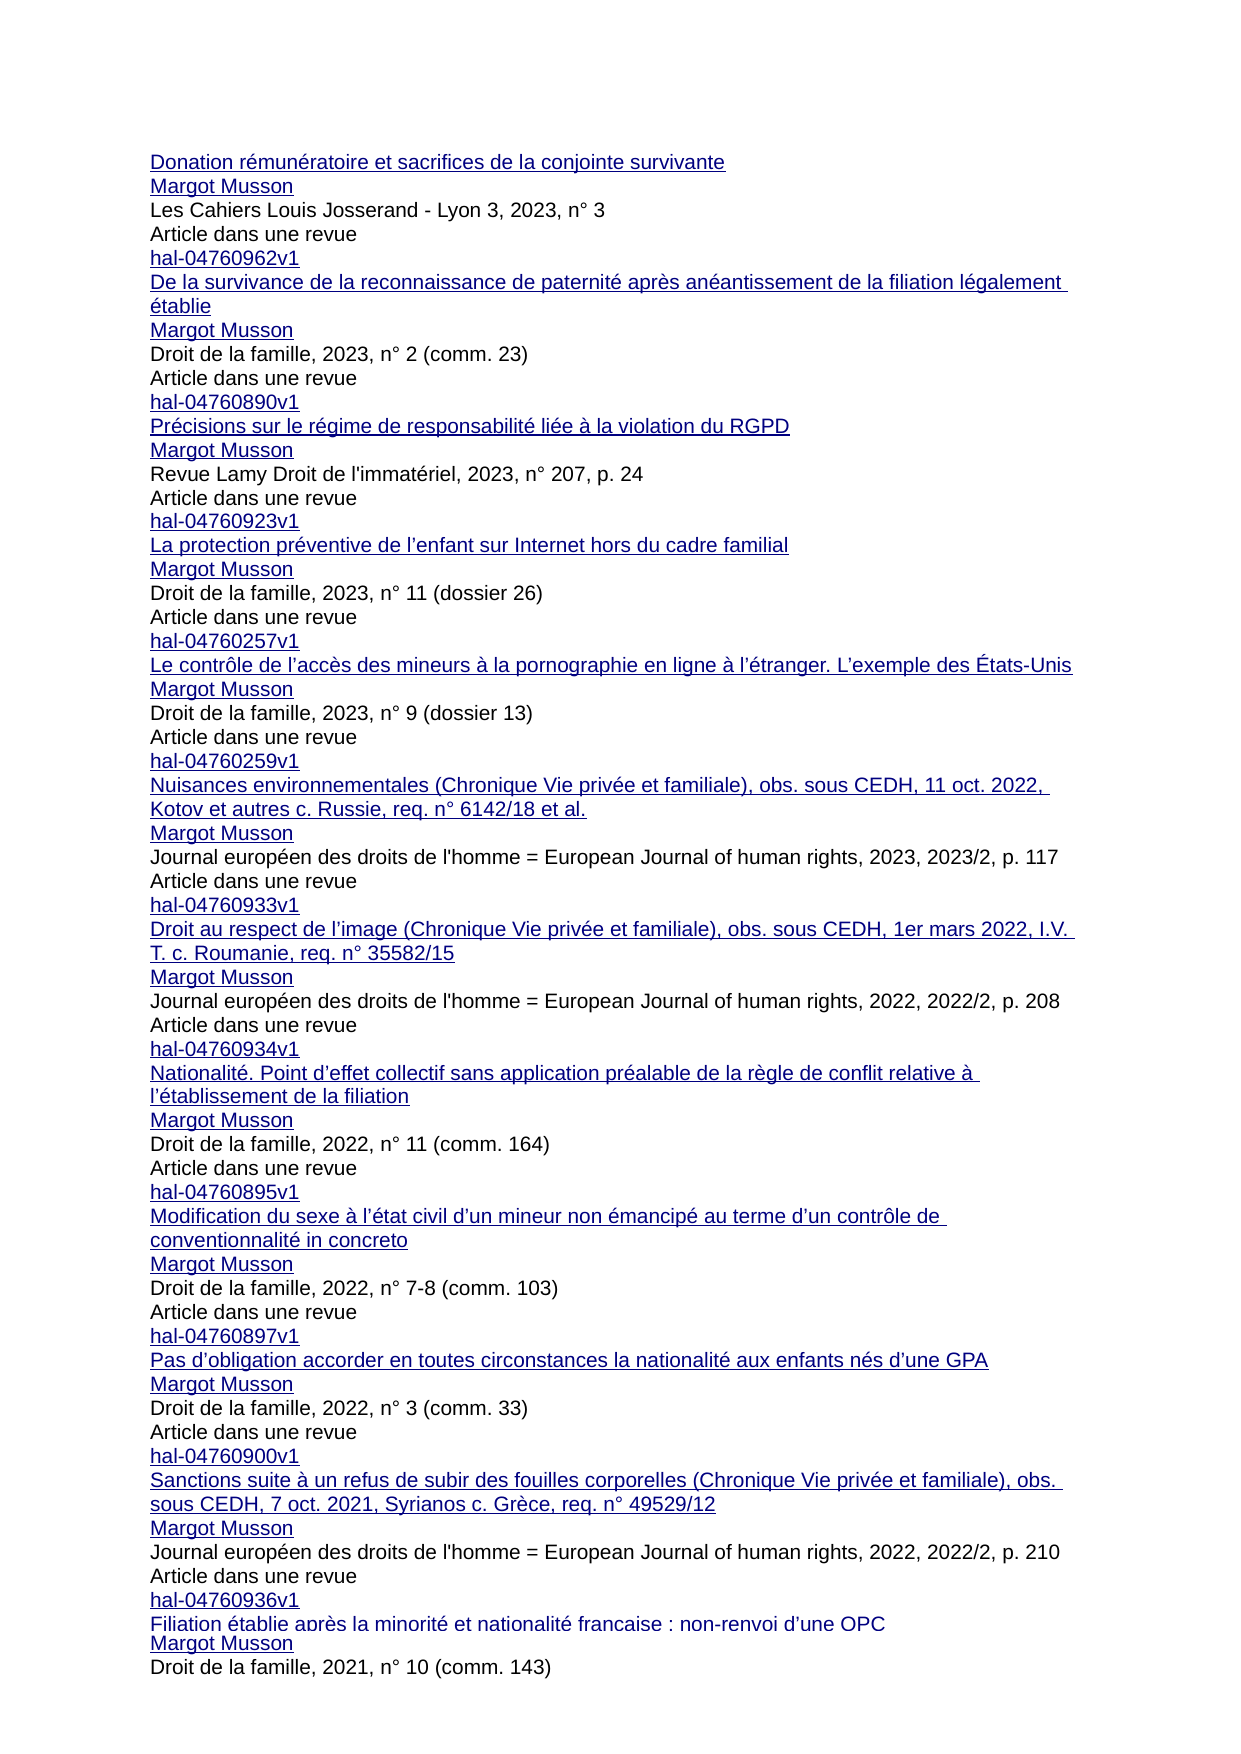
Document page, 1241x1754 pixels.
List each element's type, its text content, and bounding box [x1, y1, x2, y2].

table_cell Droit au respect de l’image (Chronique Vie privée et familiale), obs. sous CEDH, 1er mars 2022, I.V. T. c. Roumanie, req. n° 35582/15 Margot Musson Journal européen des droits de l'homme = European Journal of human rights, 2022, 2022/2, p. 208 Article dans une revue hal-04760934v1 [150, 917, 1090, 1060]
table_cell Le contrôle de l’accès des mineurs à la pornographie en ligne à l’étranger. L’exemple des États-Unis Margot Musson Droit de la famille, 2023, n° 9 (dossier 13) Article dans une revue hal-04760259v1 [150, 653, 1090, 773]
table_cell Sanctions suite à un refus de subir des fouilles corporelles (Chronique Vie privée et familiale), obs. sous CEDH, 7 oct. 2021, Syrianos c. Grèce, req. n° 49529/12 Margot Musson Journal européen des droits de l'homme = European Journal of human rights, 2022, 2022/2, p. 210 Article dans une revue hal-04760936v1 [150, 1468, 1090, 1611]
table_cell Pas d’obligation accorder en toutes circonstances la nationalité aux enfants nés d’une GPA Margot Musson Droit de la famille, 2022, n° 3 (comm. 33) Article dans une revue hal-04760900v1 [150, 1348, 1090, 1468]
table_cell Donation rémunératoire et sacrifices de la conjointe survivante Margot Musson Les Cahiers Louis Josserand - Lyon 3, 2023, n° 3 Article dans une revue hal-04760962v1 [150, 150, 1090, 270]
table_cell Modification du sexe à l’état civil d’un mineur non émancipé au terme d’un contrôle de conventionnalité in concreto Margot Musson Droit de la famille, 2022, n° 7-8 (comm. 103) Article dans une revue hal-04760897v1 [150, 1204, 1090, 1348]
table_cell Précisions sur le régime de responsabilité liée à la violation du RGPD Margot Musson Revue Lamy Droit de l'immatériel, 2023, n° 207, p. 24 Article dans une revue hal-04760923v1 [150, 414, 1090, 533]
table_cell La protection préventive de l’enfant sur Internet hors du cadre familial Margot Musson Droit de la famille, 2023, n° 11 (dossier 26) Article dans une revue hal-04760257v1 [150, 533, 1090, 653]
table_cell Filiation établie après la minorité et nationalité française : non-renvoi d’une QPC Margot Musson Droit de la famille, 2021, n° 10 (comm. 143) [150, 1611, 1090, 1679]
table_cell Nuisances environnementales (Chronique Vie privée et familiale), obs. sous CEDH, 11 oct. 2022, Kotov et autres c. Russie, req. n° 6142/18 et al. Margot Musson Journal européen des droits de l'homme = European Journal of human rights, 2023, 2023/2, p. 117 Article dans une revue hal-04760933v1 [150, 773, 1090, 917]
table_cell Nationalité. Point d’effet collectif sans application préalable de la règle de conflit relative à l’établissement de la filiation Margot Musson Droit de la famille, 2022, n° 11 (comm. 164) Article dans une revue hal-04760895v1 [150, 1060, 1090, 1204]
table_cell De la survivance de la reconnaissance de paternité après anéantissement de la filiation légalement établie Margot Musson Droit de la famille, 2023, n° 2 (comm. 23) Article dans une revue hal-04760890v1 [150, 270, 1090, 413]
